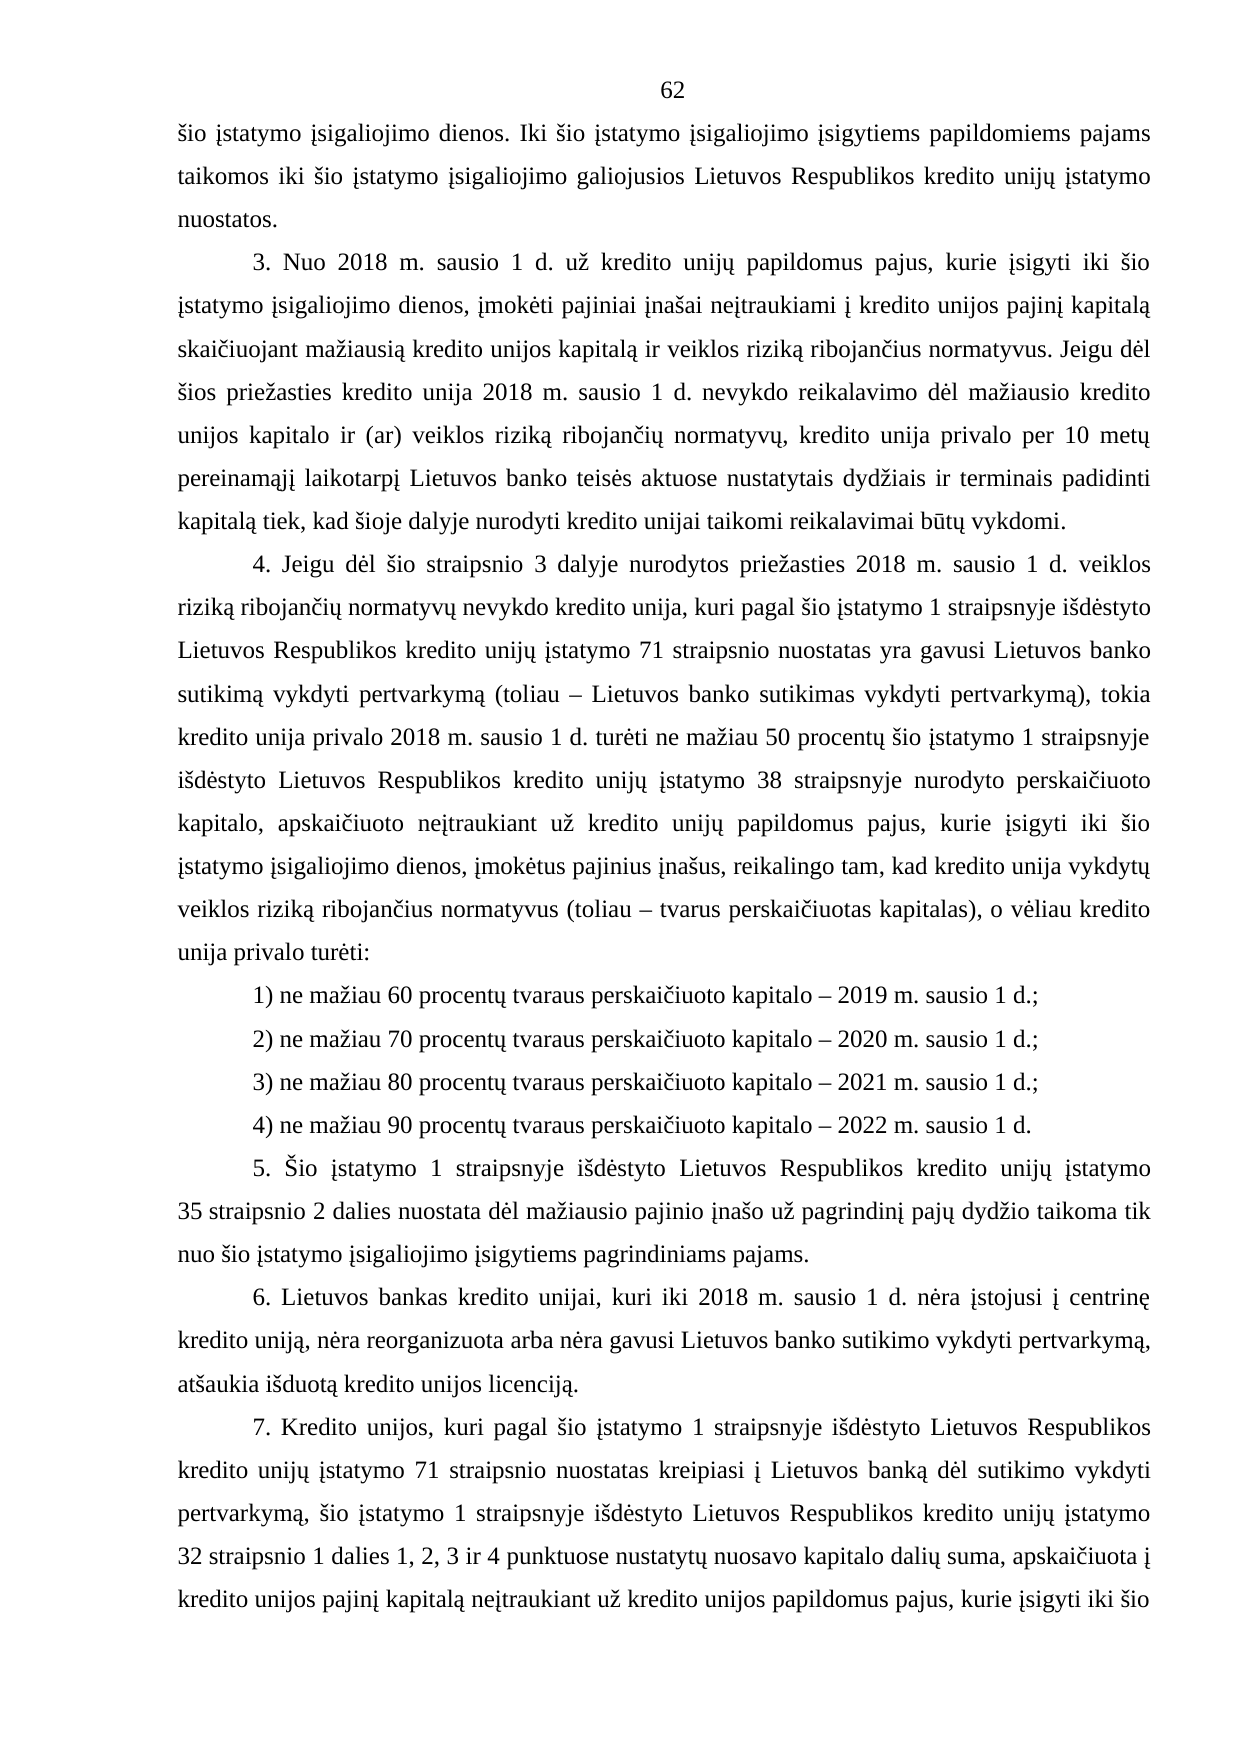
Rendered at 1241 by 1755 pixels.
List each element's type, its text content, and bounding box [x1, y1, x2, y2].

text 6. Lietuvos bankas kredito unijai, kuri iki 2018 m. sausio 1 d. nėra įstojusi į centrinę kredito uniją, nėra reorganizuota arba nėra gavusi Lietuvos banko sutikimo vykdyti pertvarkymą, atšaukia išduotą kredito unijos licenciją. [177, 1282, 1152, 1397]
text 7. Kredito unijos, kuri pagal šio įstatymo 1 straipsnyje išdėstyto Lietuvos Respublikos kredito unijų įstatymo 71 straipsnio nuostatas kreipiasi į Lietuvos banką dėl sutikimo vykdyti pertvarkymą, šio įstatymo 1 straipsnyje išdėstyto Lietuvos Respublikos kredito unijų įstatymo 32 straipsnio 1 dalies 1, 2, 3 ir 4 punktuose nustatytų nuosavo kapitalo dalių suma, apskaičiuota į kredito unijos pajinį kapitalą neįtraukiant už kredito unijos papildomus pajus, kurie įsigyti iki šio [177, 1412, 1152, 1613]
text 3) ne mažiau 80 procentų tvaraus perskaičiuoto kapitalo – 2021 m. sausio 1 d.; [177, 1067, 1152, 1096]
text 3. Nuo 2018 m. sausio 1 d. už kredito unijų papildomus pajus, kurie įsigyti iki šio įstatymo įsigaliojimo dienos, įmokėti pajiniai įnašai neįtraukiami į kredito unijos pajinį kapitalą skaičiuojant mažiausią kredito unijos kapitalą ir veiklos riziką ribojančius normatyvus. Jeigu dėl šios priežasties kredito unija 2018 m. sausio 1 d. nevykdo reikalavimo dėl mažiausio kredito unijos kapitalo ir (ar) veiklos riziką ribojančių normatyvų, kredito unija privalo per 10 metų pereinamąjį laikotarpį Lietuvos banko teisės aktuose nustatytais dydžiais ir terminais padidinti kapitalą tiek, kad šioje dalyje nurodyti kredito unijai taikomi reikalavimai būtų vykdomi. [177, 247, 1152, 535]
text 4) ne mažiau 90 procentų tvaraus perskaičiuoto kapitalo – 2022 m. sausio 1 d. [177, 1110, 1152, 1139]
text 5. Šio įstatymo 1 straipsnyje išdėstyto Lietuvos Respublikos kredito unijų įstatymo 35 straipsnio 2 dalies nuostata dėl mažiausio pajinio įnašo už pagrindinį pajų dydžio taikoma tik nuo šio įstatymo įsigaliojimo įsigytiems pagrindiniams pajams. [177, 1153, 1152, 1268]
text 2) ne mažiau 70 procentų tvaraus perskaičiuoto kapitalo – 2020 m. sausio 1 d.; [177, 1024, 1152, 1052]
text 1) ne mažiau 60 procentų tvaraus perskaičiuoto kapitalo – 2019 m. sausio 1 d.; [177, 981, 1152, 1009]
text 4. Jeigu dėl šio straipsnio 3 dalyje nurodytos priežasties 2018 m. sausio 1 d. veiklos riziką ribojančių normatyvų nevykdo kredito unija, kuri pagal šio įstatymo 1 straipsnyje išdėstyto Lietuvos Respublikos kredito unijų įstatymo 71 straipsnio nuostatas yra gavusi Lietuvos banko sutikimą vykdyti pertvarkymą (toliau – Lietuvos banko sutikimas vykdyti pertvarkymą), tokia kredito unija privalo 2018 m. sausio 1 d. turėti ne mažiau 50 procentų šio įstatymo 1 straipsnyje išdėstyto Lietuvos Respublikos kredito unijų įstatymo 38 straipsnyje nurodyto perskaičiuoto kapitalo, apskaičiuoto neįtraukiant už kredito unijų papildomus pajus, kurie įsigyti iki šio įstatymo įsigaliojimo dienos, įmokėtus pajinius įnašus, reikalingo tam, kad kredito unija vykdytų veiklos riziką ribojančius normatyvus (toliau – tvarus perskaičiuotas kapitalas), o vėliau kredito unija privalo turėti: [177, 549, 1152, 966]
text šio įstatymo įsigaliojimo dienos. Iki šio įstatymo įsigaliojimo įsigytiems papildomiems pajams taikomos iki šio įstatymo įsigaliojimo galiojusios Lietuvos Respublikos kredito unijų įstatymo nuostatos. [177, 118, 1152, 233]
